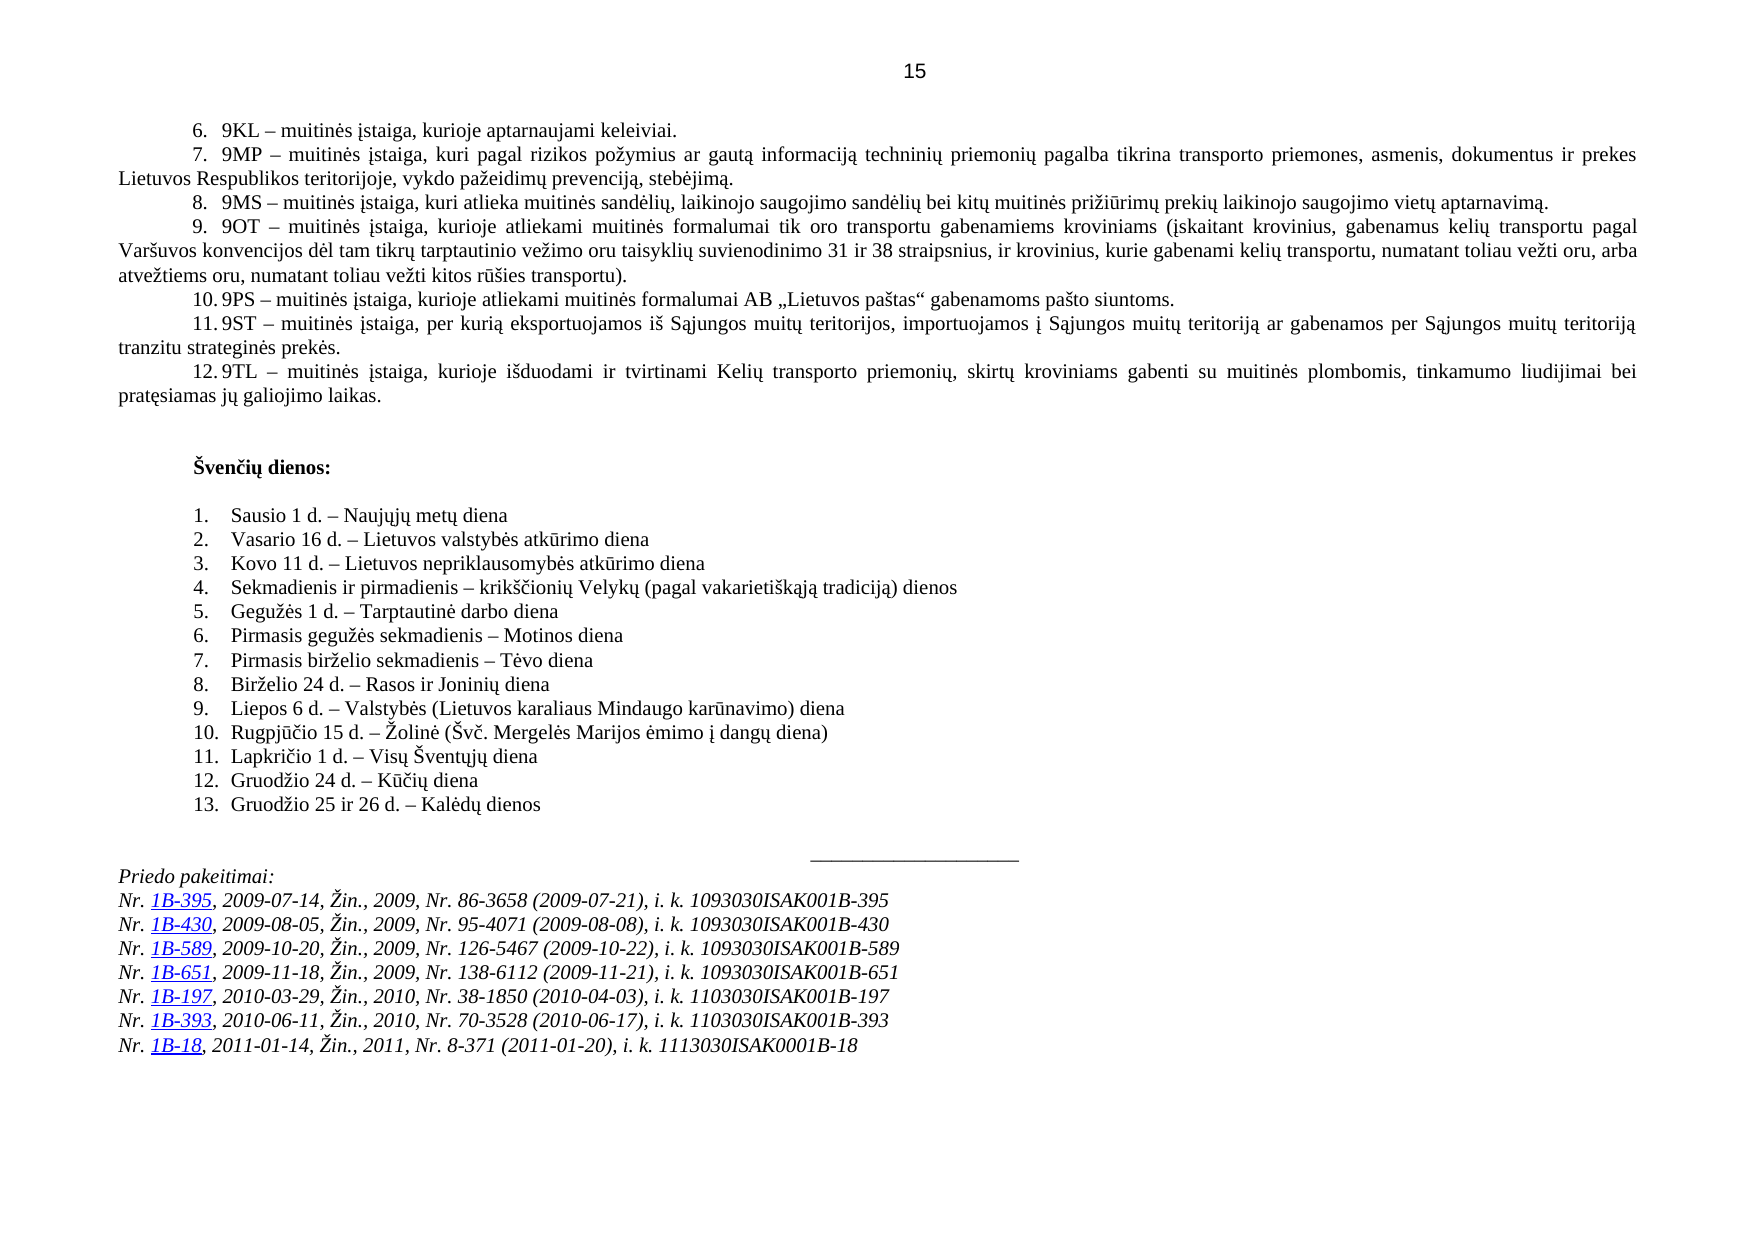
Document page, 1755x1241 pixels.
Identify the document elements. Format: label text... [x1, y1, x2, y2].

text Nr. 1B-18, 2011-01-14, Žin., 2011, Nr. 8-371 (2011-01-20), i. k. 1113030ISAK0001B-18 [118, 1032, 1636, 1057]
text Nr. 1B-197, 2010-03-29, Žin., 2010, Nr. 38-1850 (2010-04-03), i. k. 1103030ISAK001B-197 [118, 984, 1636, 1008]
text Nr. 1B-589, 2009-10-20, Žin., 2009, Nr. 126-5467 (2009-10-22), i. k. 1093030ISAK001B-589 [118, 936, 1636, 960]
text 7. Pirmasis birželio sekmadienis – Tėvo diena [193, 647, 1636, 672]
text 12. 9TL – muitinės įstaiga, kurioje išduodami ir tvirtinami Kelių transporto priemonių, skirtų kroviniams gabenti su muitinės plombomis, tinkamumo liudijimai bei pratęsiamas jų galiojimo laikas. [118, 359, 1639, 407]
text 10. 9PS – muitinės įstaiga, kurioje atliekami muitinės formalumai AB „Lietuvos paštas“ gabenamoms pašto siuntoms. [118, 287, 1639, 311]
text 1. Sausio 1 d. – Naujųjų metų diena [193, 503, 1636, 527]
text Švenčių dienos: [118, 455, 1636, 479]
text 12. Gruodžio 24 d. – Kūčių diena [193, 768, 1636, 792]
text Nr. 1B-430, 2009-08-05, Žin., 2009, Nr. 95-4071 (2009-08-08), i. k. 1093030ISAK001B-430 [118, 912, 1636, 936]
text Nr. 1B-651, 2009-11-18, Žin., 2009, Nr. 138-6112 (2009-11-21), i. k. 1093030ISAK001B-651 [118, 960, 1636, 984]
text 13. Gruodžio 25 ir 26 d. – Kalėdų dienos [193, 792, 1636, 816]
text 8. 9MS – muitinės įstaiga, kuri atlieka muitinės sandėlių, laikinojo saugojimo sandėlių bei kitų muitinės prižiūrimų prekių laikinojo saugojimo vietų aptarnavimą. [118, 190, 1639, 214]
text 11. 9ST – muitinės įstaiga, per kurią eksportuojamos iš Sąjungos muitų teritorijos, importuojamos į Sąjungos muitų teritoriją ar gabenamos per Sąjungos muitų teritoriją tranzitu strateginės prekės. [118, 311, 1639, 359]
text 3. Kovo 11 d. – Lietuvos nepriklausomybės atkūrimo diena [193, 551, 1636, 575]
text 9. 9OT – muitinės įstaiga, kurioje atliekami muitinės formalumai tik oro transportu gabenamiems kroviniams (įskaitant krovinius, gabenamus kelių transportu pagal Varšuvos konvencijos dėl tam tikrų tarptautinio vežimo oru taisyklių suvienodinimo 31 ir 38 straipsnius, ir krovinius, kurie gabenami kelių transportu, numatant toliau vežti oru, arba atvežtiems oru, numatant toliau vežti kitos rūšies transportu). [118, 214, 1639, 287]
text 5. Gegužės 1 d. – Tarptautinė darbo diena [193, 599, 1636, 623]
text 8. Birželio 24 d. – Rasos ir Joninių diena [193, 672, 1636, 696]
text 6. 9KL – muitinės įstaiga, kurioje aptarnaujami keleiviai. [118, 118, 1639, 142]
text ____________________ [118, 840, 1636, 864]
text 9. Liepos 6 d. – Valstybės (Lietuvos karaliaus Mindaugo karūnavimo) diena [193, 696, 1636, 720]
text 2. Vasario 16 d. – Lietuvos valstybės atkūrimo diena [193, 527, 1636, 551]
text 7. 9MP – muitinės įstaiga, kuri pagal rizikos požymius ar gautą informaciją techninių priemonių pagalba tikrina transporto priemones, asmenis, dokumentus ir prekes Lietuvos Respublikos teritorijoje, vykdo pažeidimų prevenciją, stebėjimą. [118, 142, 1639, 190]
text 10. Rugpjūčio 15 d. – Žolinė (Švč. Mergelės Marijos ėmimo į dangų diena) [193, 720, 1636, 744]
text Priedo pakeitimai: [118, 864, 1636, 888]
text 6. Pirmasis gegužės sekmadienis – Motinos diena [193, 623, 1636, 647]
text Nr. 1B-393, 2010-06-11, Žin., 2010, Nr. 70-3528 (2010-06-17), i. k. 1103030ISAK001B-393 [118, 1008, 1636, 1032]
text 4. Sekmadienis ir pirmadienis – krikščionių Velykų (pagal vakarietiškąją tradiciją) dienos [193, 575, 1636, 599]
text 11. Lapkričio 1 d. – Visų Šventųjų diena [193, 744, 1636, 768]
text Nr. 1B-395, 2009-07-14, Žin., 2009, Nr. 86-3658 (2009-07-21), i. k. 1093030ISAK001B-395 [118, 888, 1636, 912]
